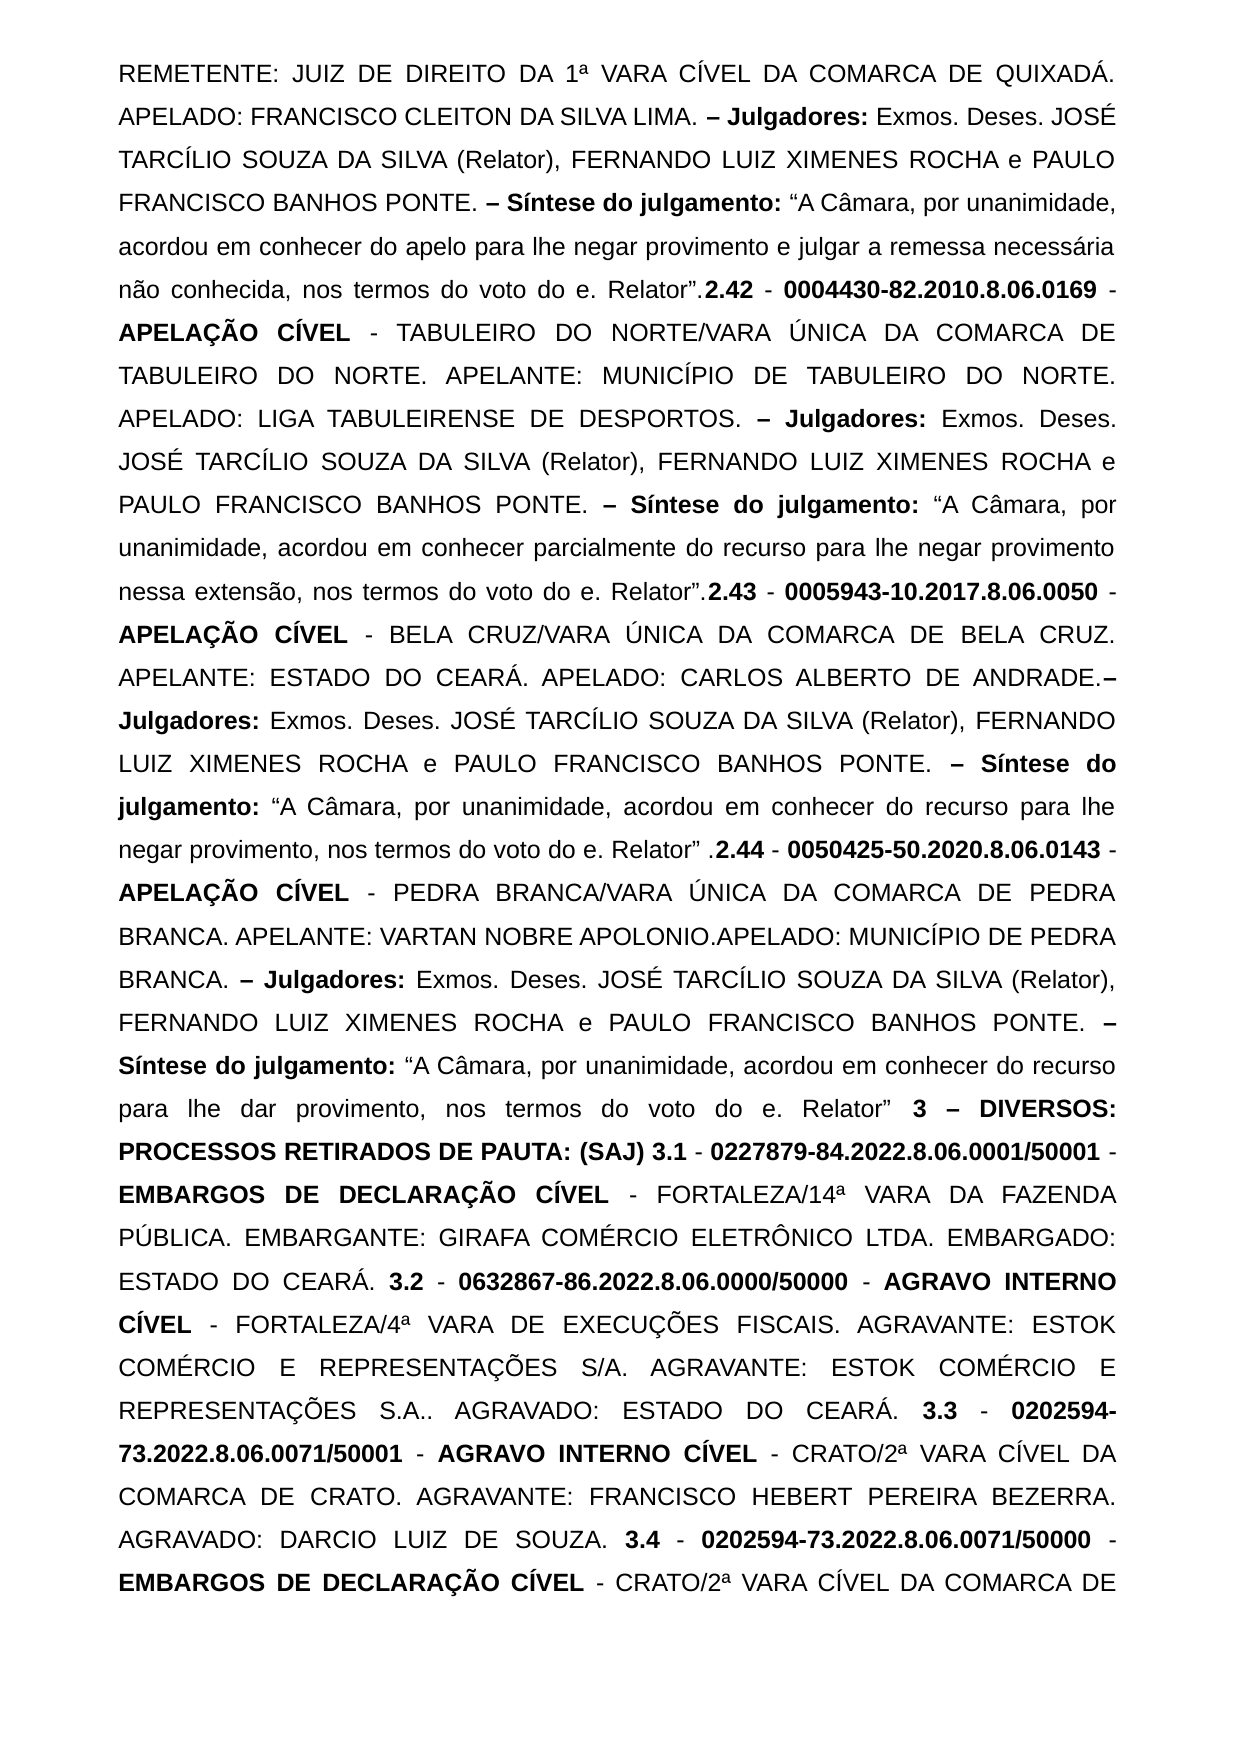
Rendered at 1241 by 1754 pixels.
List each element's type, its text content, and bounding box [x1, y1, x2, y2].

text REMETENTE: JUIZ DE DIREITO DA 1ª VARA CÍVEL DA COMARCA DE QUIXADÁ. APELADO: FRANCISCO CLEITON DA SILVA LIMA. – Julgadores: Exmos. Deses. JOSÉ TARCÍLIO SOUZA DA SILVA (Relator), FERNANDO LUIZ XIMENES ROCHA e PAULO FRANCISCO BANHOS PONTE. – Síntese do julgamento: “A Câmara, por unanimidade, acordou em conhecer do apelo para lhe negar provimento e julgar a remessa necessária não conhecida, nos termos do voto do e. Relator”.2.42 - 0004430-82.2010.8.06.0169 - APELAÇÃO CÍVEL - TABULEIRO DO NORTE/VARA ÚNICA DA COMARCA DE TABULEIRO DO NORTE. APELANTE: MUNICÍPIO DE TABULEIRO DO NORTE. APELADO: LIGA TABULEIRENSE DE DESPORTOS. – Julgadores: Exmos. Deses. JOSÉ TARCÍLIO SOUZA DA SILVA (Relator), FERNANDO LUIZ XIMENES ROCHA e PAULO FRANCISCO BANHOS PONTE. – Síntese do julgamento: “A Câmara, por unanimidade, acordou em conhecer parcialmente do recurso para lhe negar provimento nessa extensão, nos termos do voto do e. Relator”.2.43 - 0005943-10.2017.8.06.0050 - APELAÇÃO CÍVEL - BELA CRUZ/VARA ÚNICA DA COMARCA DE BELA CRUZ. APELANTE: ESTADO DO CEARÁ. APELADO: CARLOS ALBERTO DE ANDRADE.– Julgadores: Exmos. Deses. JOSÉ TARCÍLIO SOUZA DA SILVA (Relator), FERNANDO LUIZ XIMENES ROCHA e PAULO FRANCISCO BANHOS PONTE. – Síntese do julgamento: “A Câmara, por unanimidade, acordou em conhecer do recurso para lhe negar provimento, nos termos do voto do e. Relator” .2.44 - 0050425-50.2020.8.06.0143 - APELAÇÃO CÍVEL - PEDRA BRANCA/VARA ÚNICA DA COMARCA DE PEDRA BRANCA. APELANTE: VARTAN NOBRE APOLONIO.APELADO: MUNICÍPIO DE PEDRA BRANCA. – Julgadores: Exmos. Deses. JOSÉ TARCÍLIO SOUZA DA SILVA (Relator), FERNANDO LUIZ XIMENES ROCHA e PAULO FRANCISCO BANHOS PONTE. – Síntese do julgamento: “A Câmara, por unanimidade, acordou em conhecer do recurso para lhe dar provimento, nos termos do voto do e. Relator” 3 – DIVERSOS: PROCESSOS RETIRADOS DE PAUTA: (SAJ) 3.1 - 0227879-84.2022.8.06.0001/50001 - EMBARGOS DE DECLARAÇÃO CÍVEL - FORTALEZA/14ª VARA DA FAZENDA PÚBLICA. EMBARGANTE: GIRAFA COMÉRCIO ELETRÔNICO LTDA. EMBARGADO: ESTADO DO CEARÁ. 3.2 - 0632867-86.2022.8.06.0000/50000 - AGRAVO INTERNO CÍVEL - FORTALEZA/4ª VARA DE EXECUÇÕES FISCAIS. AGRAVANTE: ESTOK COMÉRCIO E REPRESENTAÇÕES S/A. AGRAVANTE: ESTOK COMÉRCIO E REPRESENTAÇÕES S.A.. AGRAVADO: ESTADO DO CEARÁ. 3.3 - 0202594-73.2022.8.06.0071/50001 - AGRAVO INTERNO CÍVEL - CRATO/2ª VARA CÍVEL DA COMARCA DE CRATO. AGRAVANTE: FRANCISCO HEBERT PEREIRA BEZERRA. AGRAVADO: DARCIO LUIZ DE SOUZA. 3.4 - 0202594-73.2022.8.06.0071/50000 - EMBARGOS DE DECLARAÇÃO CÍVEL - CRATO/2ª VARA CÍVEL DA COMARCA DE [118, 59, 1117, 1597]
